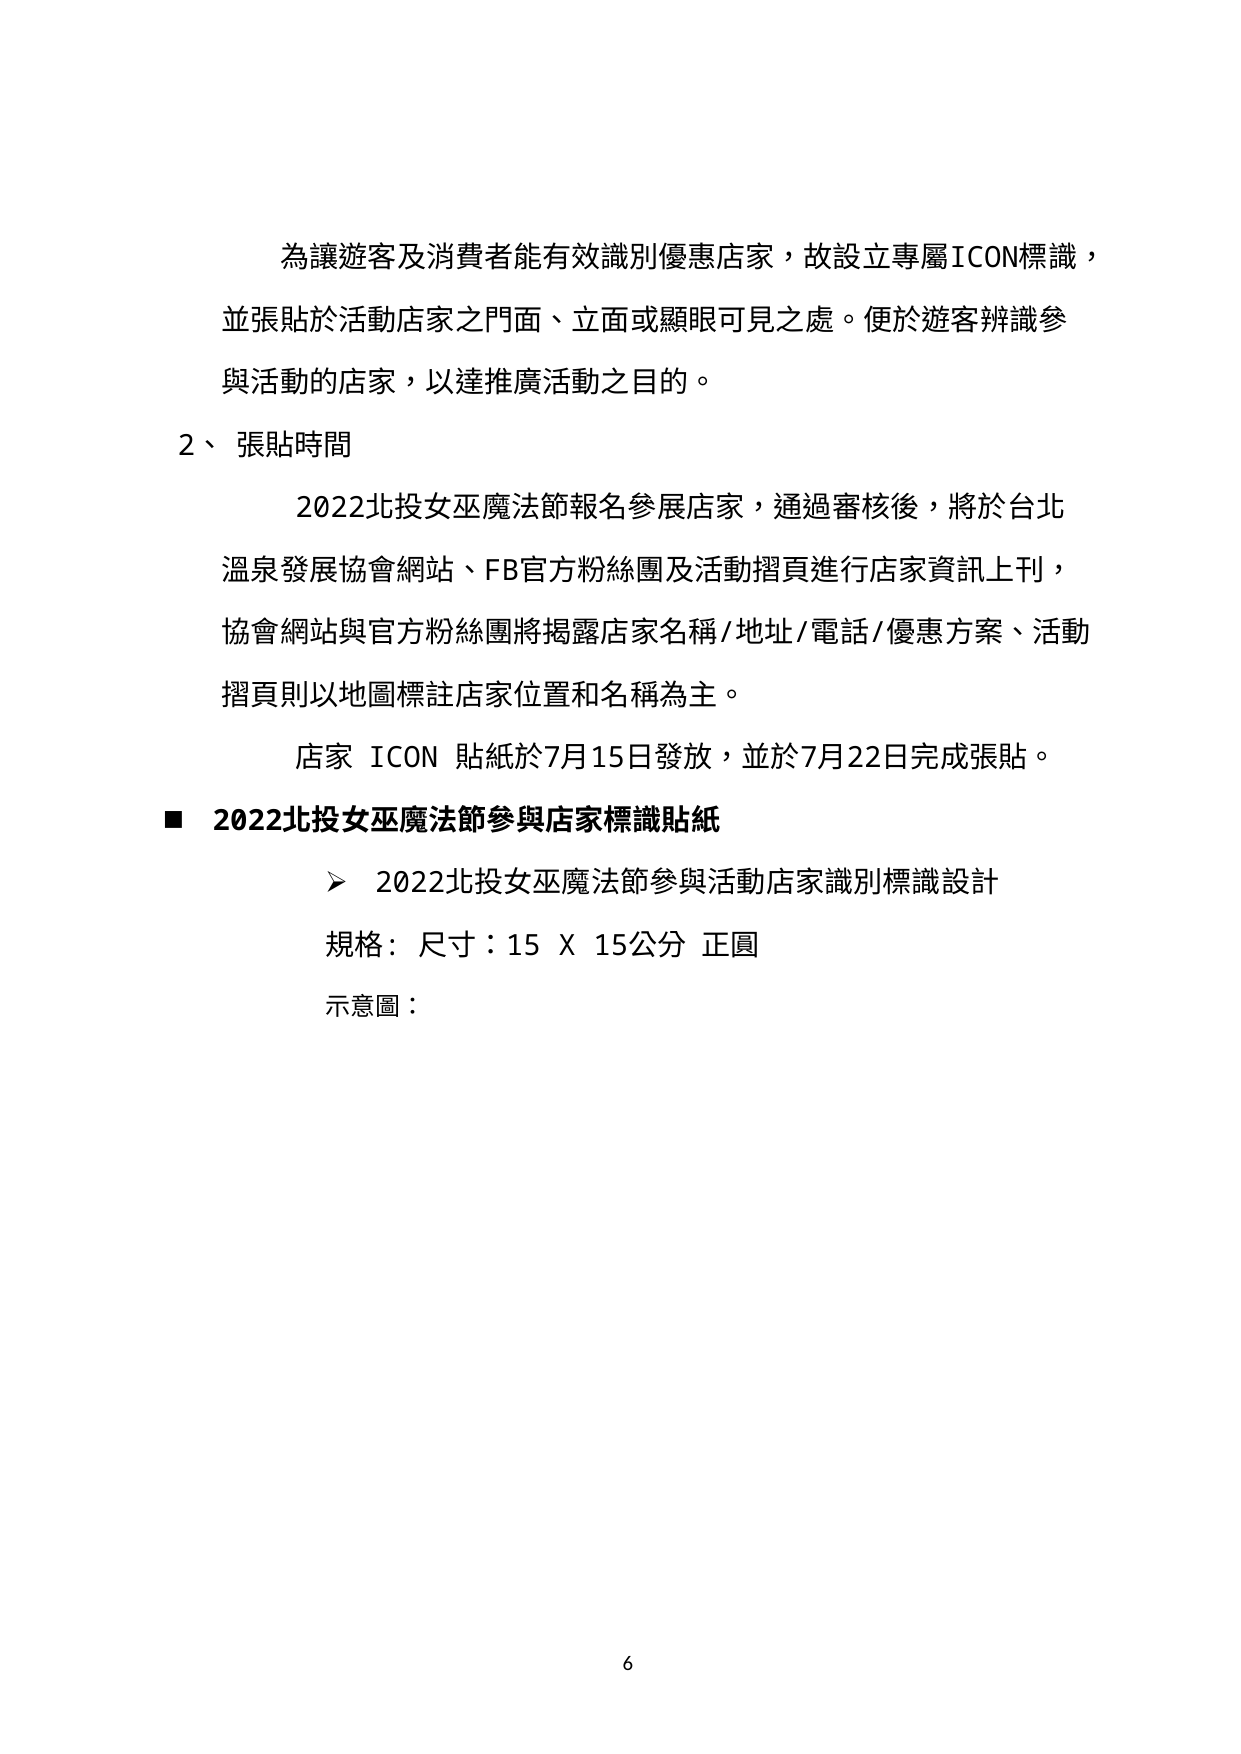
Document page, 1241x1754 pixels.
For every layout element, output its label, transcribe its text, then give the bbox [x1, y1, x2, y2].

text 示意圖： [325, 963, 1093, 1026]
text 店家 ICON 貼紙於7月15日發放，並於7月22日完成張貼。 [221, 713, 1093, 776]
text 規格: 尺寸：15 X 15公分 正圓 [325, 901, 1093, 963]
list 張貼時間 [177, 401, 1093, 463]
text 2022北投女巫魔法節報名參展店家，通過審核後，將於台北溫泉發展協會網站、FB官方粉絲團及活動摺頁進行店家資訊上刊，協會網站與官方粉絲團將揭露店家名稱/地址/電話/優惠方案、活動摺頁則以地圖標註店家位置和名稱為主。 [221, 463, 1093, 713]
list 2022北投女巫魔法節參與店家標識貼紙 [162, 776, 1093, 838]
list 2022北投女巫魔法節參與活動店家識別標識設計 [325, 838, 1093, 901]
text 為讓遊客及消費者能有效識別優惠店家，故設立專屬ICON標識，並張貼於活動店家之門面、立面或顯眼可見之處。便於遊客辨識參與活動的店家，以達推廣活動之目的。 [221, 213, 1093, 401]
